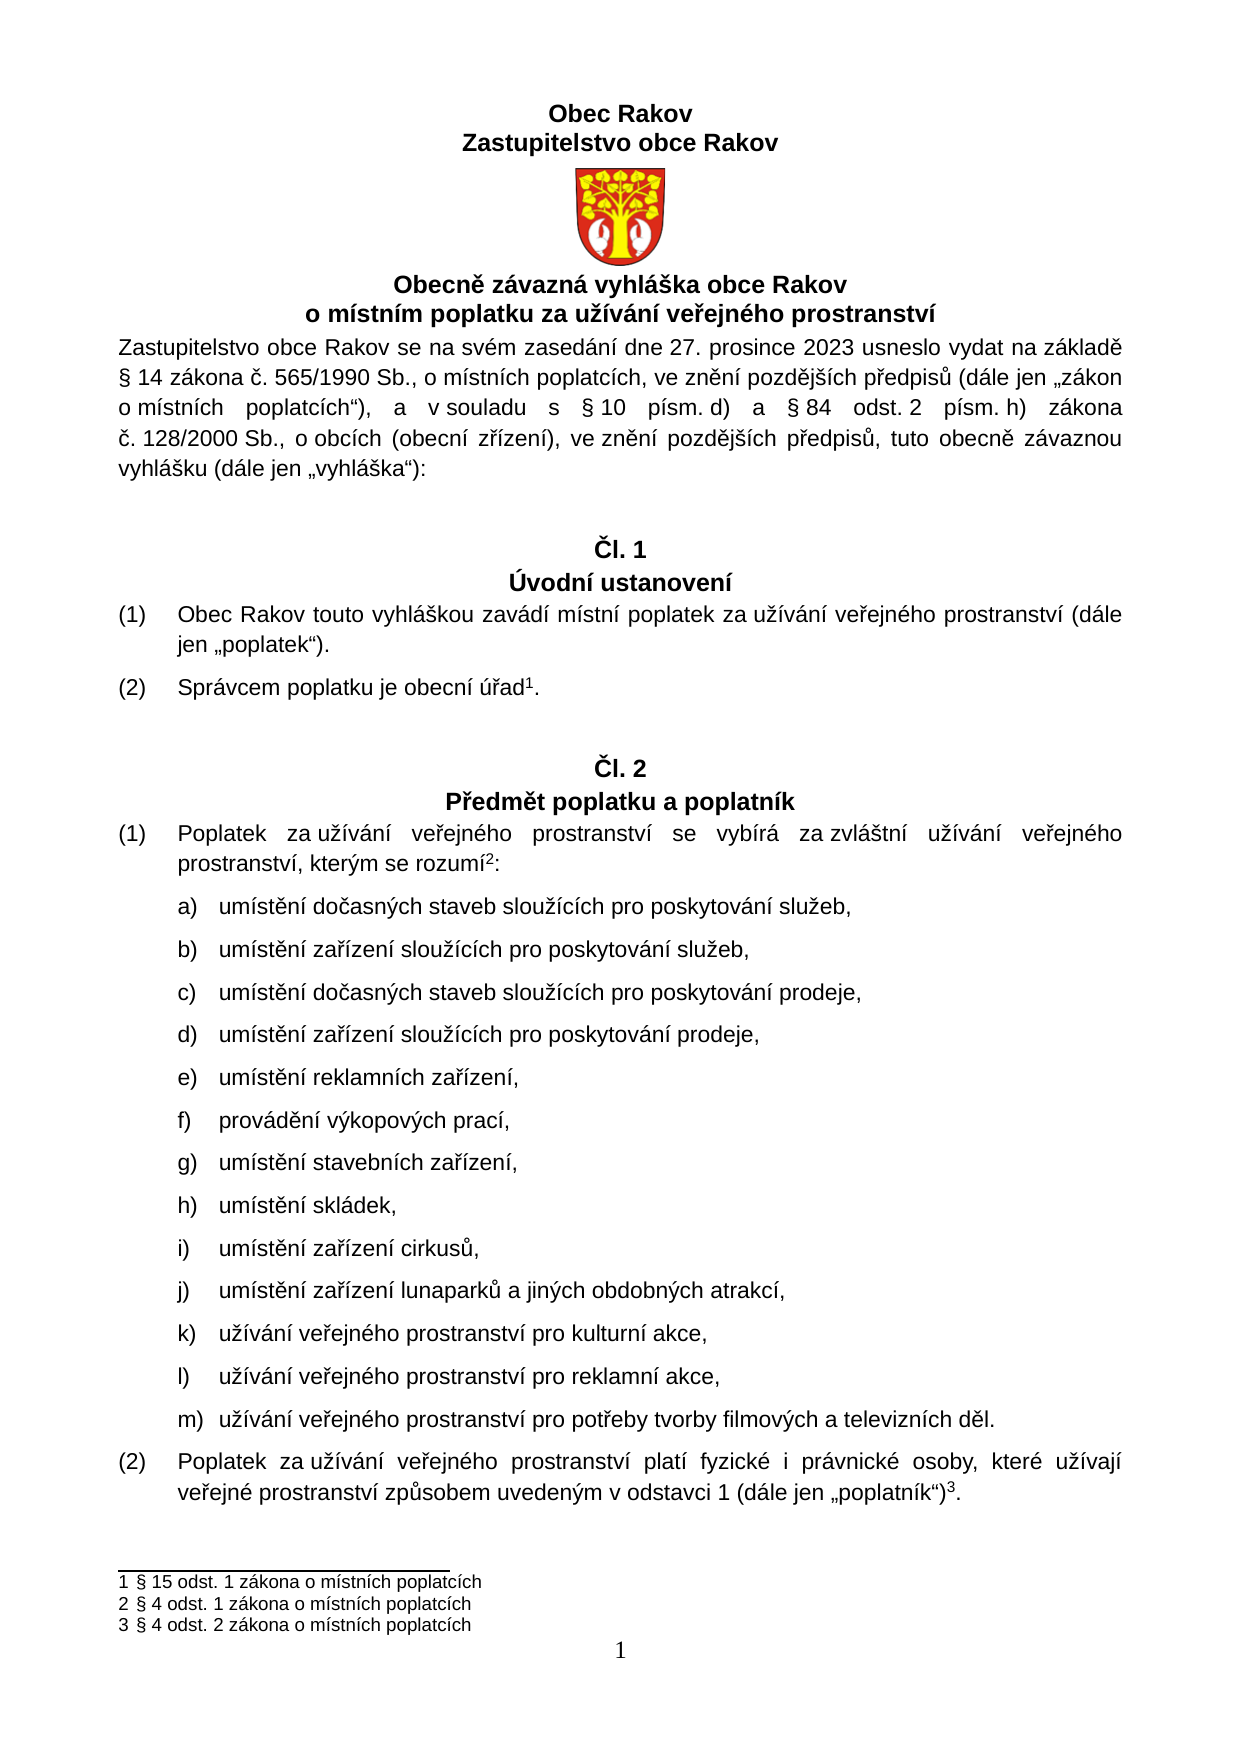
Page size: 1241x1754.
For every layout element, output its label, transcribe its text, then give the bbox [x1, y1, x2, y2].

list umístění zařízení lunaparků a jiných obdobných atrakcí, [177, 1277, 1122, 1304]
subtitle Čl. 1 Úvodní ustanovení [118, 535, 1122, 597]
list umístění dočasných staveb sloužících pro poskytování prodeje, [177, 978, 1122, 1005]
list užívání veřejného prostranství pro kulturní akce, [177, 1320, 1122, 1347]
list užívání veřejného prostranství pro potřeby tvorby filmových a televizních děl. [177, 1406, 1122, 1432]
list umístění zařízení cirkusů, [177, 1235, 1122, 1261]
list § 4 odst. 1 zákona o místních poplatcích [118, 1592, 1122, 1614]
subtitle Čl. 2 Předmět poplatku a poplatník [118, 754, 1122, 816]
list Poplatek za užívání veřejného prostranství se vybírá za zvláštní užívání veřejného prostranství, kterým se rozumí: [118, 820, 1122, 877]
list umístění reklamních zařízení, [177, 1064, 1122, 1090]
list Obec Rakov touto vyhláškou zavádí místní poplatek za užívání veřejného prostranství (dále jen „poplatek“). [118, 601, 1122, 658]
list umístění zařízení sloužících pro poskytování prodeje, [177, 1021, 1122, 1048]
text Obec Rakov Zastupitelstvo obce Rakov [118, 99, 1122, 156]
subtitle Obecně závazná vyhláška obce Rakov o místním poplatku za užívání veřejného prostranství [118, 270, 1122, 327]
text Zastupitelstvo obce Rakov se na svém zasedání dne 27. prosince 2023 usneslo vydat na základě § 14 zákona č. 565/1990 Sb., o místních poplatcích, ve znění pozdějších předpisů (dále jen „zákon o místních poplatcích“), a v souladu s § 10 písm. d) a § 84 odst. 2 písm. h) zákona č. 128/2000 Sb., o obcích (obecní zřízení), ve znění pozdějších předpisů, tuto obecně závaznou vyhlášku (dále jen „vyhláška“): [118, 334, 1122, 481]
list umístění zařízení sloužících pro poskytování služeb, [177, 936, 1122, 962]
list provádění výkopových prací, [177, 1107, 1122, 1133]
list § 15 odst. 1 zákona o místních poplatcích [118, 1571, 1122, 1592]
list Poplatek za užívání veřejného prostranství platí fyzické i právnické osoby, které užívají veřejné prostranství způsobem uvedeným v odstavci 1 (dále jen „poplatník“). [118, 1448, 1122, 1505]
list § 4 odst. 2 zákona o místních poplatcích [118, 1614, 1122, 1635]
list umístění dočasných staveb sloužících pro poskytování služeb, [177, 893, 1122, 919]
list umístění skládek, [177, 1192, 1122, 1218]
list užívání veřejného prostranství pro reklamní akce, [177, 1363, 1122, 1389]
list umístění stavebních zařízení, [177, 1149, 1122, 1176]
list Správcem poplatku je obecní úřad. [118, 674, 1122, 700]
